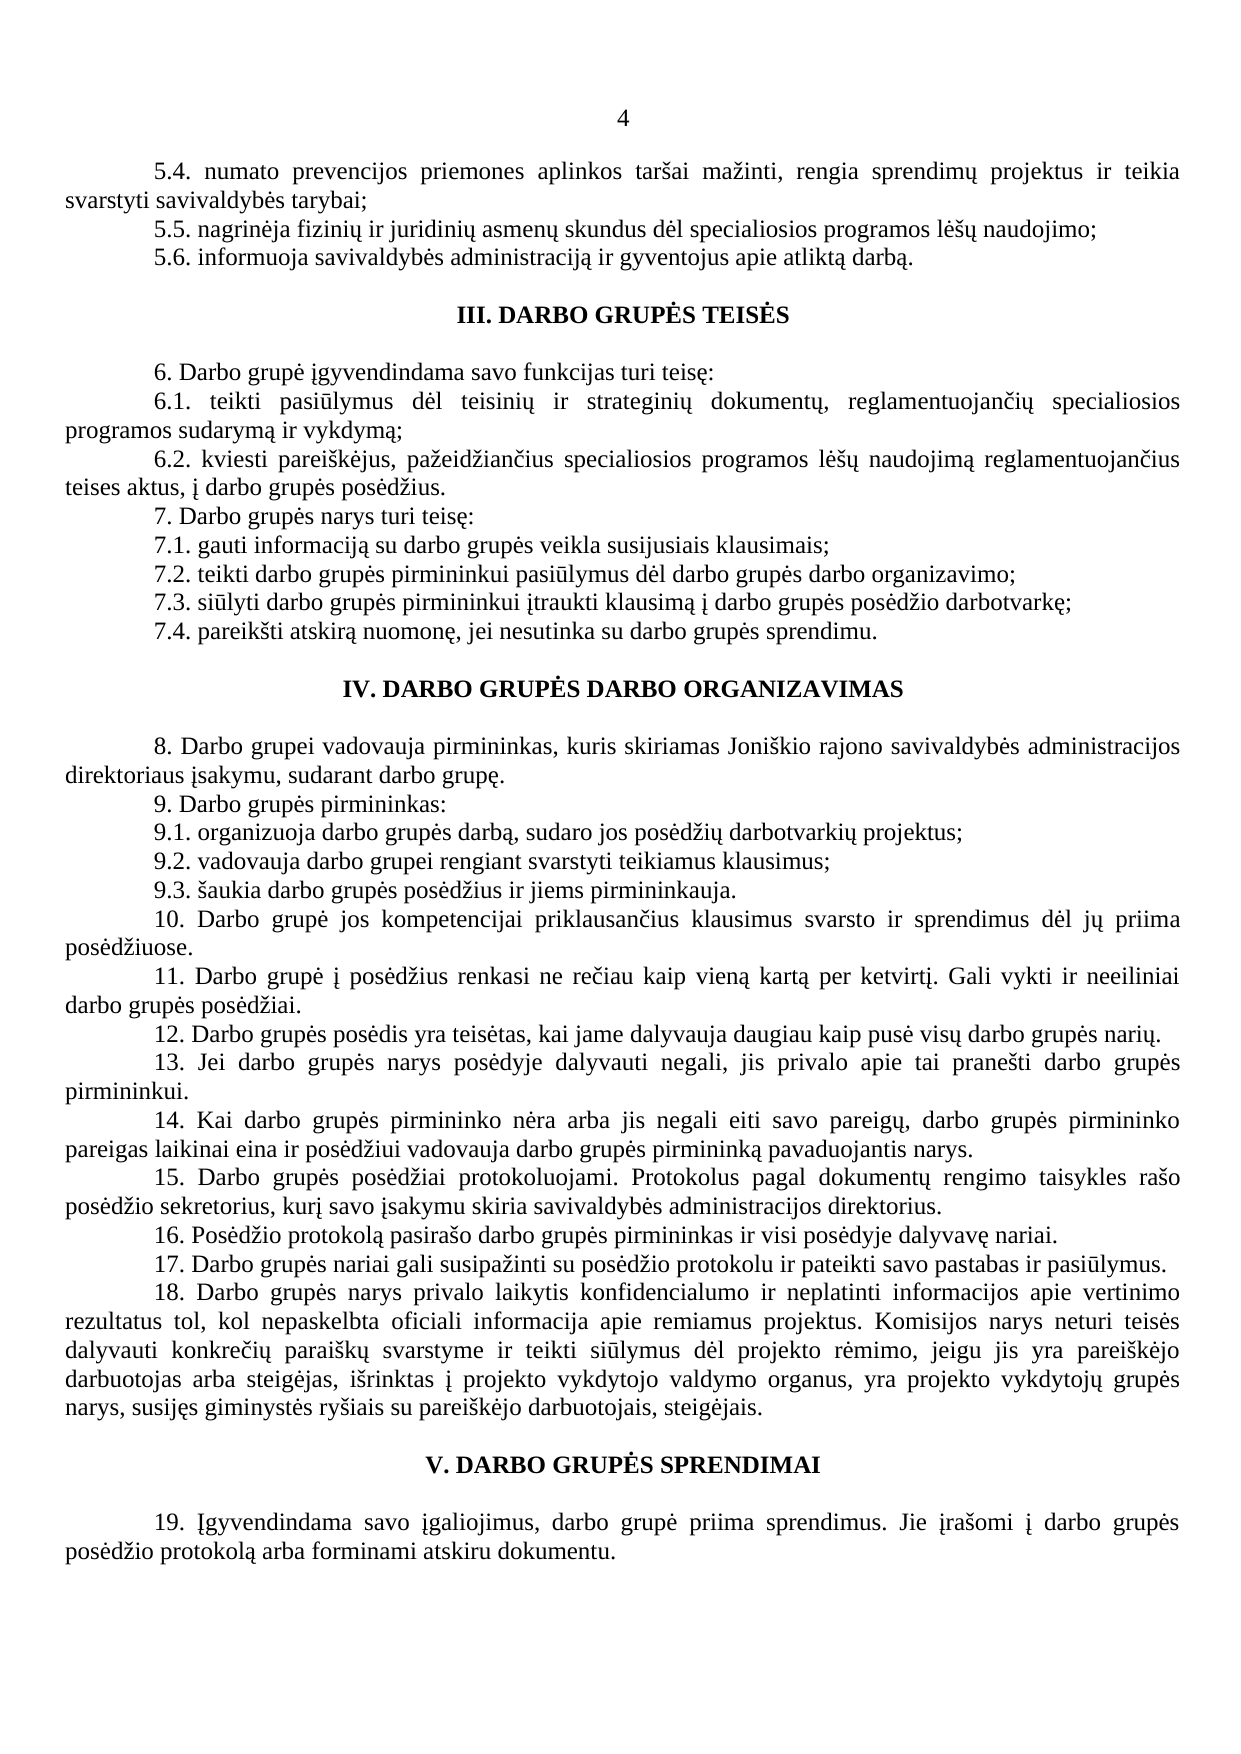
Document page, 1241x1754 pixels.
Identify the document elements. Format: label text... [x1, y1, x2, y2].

text 9.1. organizuoja darbo grupės darbą, sudaro jos posėdžių darbotvarkių projektus; [65, 817, 1181, 846]
text 7. Darbo grupės narys turi teisę: [65, 501, 1181, 530]
text 7.3. siūlyti darbo grupės pirmininkui įtraukti klausimą į darbo grupės posėdžio darbotvarkę; [65, 587, 1181, 616]
text 12. Darbo grupės posėdis yra teisėtas, kai jame dalyvauja daugiau kaip pusė visų darbo grupės narių. [65, 1019, 1181, 1047]
text 6. Darbo grupė įgyvendindama savo funkcijas turi teisę: [65, 357, 1181, 386]
text 14. Kai darbo grupės pirmininko nėra arba jis negali eiti savo pareigų, darbo grupės pirmininko pareigas laikinai eina ir posėdžiui vadovauja darbo grupės pirmininką pavaduojantis narys. [65, 1105, 1181, 1162]
text 5.4. numato prevencijos priemones aplinkos taršai mažinti, rengia sprendimų projektus ir teikia svarstyti savivaldybės tarybai; [65, 156, 1181, 214]
text 7.2. teikti darbo grupės pirmininkui pasiūlymus dėl darbo grupės darbo organizavimo; [65, 559, 1181, 587]
text 9.2. vadovauja darbo grupei rengiant svarstyti teikiamus klausimus; [65, 846, 1181, 875]
text 18. Darbo grupės narys privalo laikytis konfidencialumo ir neplatinti informacijos apie vertinimo rezultatus tol, kol nepaskelbta oficiali informacija apie remiamus projektus. Komisijos narys neturi teisės dalyvauti konkrečių paraiškų svarstyme ir teikti siūlymus dėl projekto rėmimo, jeigu jis yra pareiškėjo darbuotojas arba steigėjas, išrinktas į projekto vykdytojo valdymo organus, yra projekto vykdytojų grupės narys, susijęs giminystės ryšiais su pareiškėjo darbuotojais, steigėjais. [65, 1277, 1181, 1421]
text 10. Darbo grupė jos kompetencijai priklausančius klausimus svarsto ir sprendimus dėl jų priima posėdžiuose. [65, 904, 1181, 961]
text 5.5. nagrinėja fizinių ir juridinių asmenų skundus dėl specialiosios programos lėšų naudojimo; [65, 214, 1181, 242]
text 6.2. kviesti pareiškėjus, pažeidžiančius specialiosios programos lėšų naudojimą reglamentuojančius teises aktus, į darbo grupės posėdžius. [65, 444, 1181, 501]
text 8. Darbo grupei vadovauja pirmininkas, kuris skiriamas Joniškio rajono savivaldybės administracijos direktoriaus įsakymu, sudarant darbo grupę. [65, 731, 1181, 789]
text 5.6. informuoja savivaldybės administraciją ir gyventojus apie atliktą darbą. [65, 242, 1181, 271]
text 7.1. gauti informaciją su darbo grupės veikla susijusiais klausimais; [65, 530, 1181, 559]
text IV. DARBO GRUPĖS DARBO ORGANIZAVIMAS [65, 674, 1181, 702]
text 11. Darbo grupė į posėdžius renkasi ne rečiau kaip vieną kartą per ketvirtį. Gali vykti ir neeiliniai darbo grupės posėdžiai. [65, 961, 1181, 1019]
text 16. Posėdžio protokolą pasirašo darbo grupės pirmininkas ir visi posėdyje dalyvavę nariai. [65, 1220, 1181, 1249]
text 17. Darbo grupės nariai gali susipažinti su posėdžio protokolu ir pateikti savo pastabas ir pasiūlymus. [65, 1249, 1181, 1277]
text III. DARBO GRUPĖS TEISĖS [65, 300, 1181, 329]
text 15. Darbo grupės posėdžiai protokoluojami. Protokolus pagal dokumentų rengimo taisykles rašo posėdžio sekretorius, kurį savo įsakymu skiria savivaldybės administracijos direktorius. [65, 1162, 1181, 1220]
text V. DARBO GRUPĖS SPRENDIMAI [65, 1450, 1181, 1479]
text 9.3. šaukia darbo grupės posėdžius ir jiems pirmininkauja. [65, 875, 1181, 904]
text 9. Darbo grupės pirmininkas: [65, 789, 1181, 817]
text 19. Įgyvendindama savo įgaliojimus, darbo grupė priima sprendimus. Jie įrašomi į darbo grupės posėdžio protokolą arba forminami atskiru dokumentu. [65, 1507, 1181, 1565]
text 13. Jei darbo grupės narys posėdyje dalyvauti negali, jis privalo apie tai pranešti darbo grupės pirmininkui. [65, 1047, 1181, 1105]
text 7.4. pareikšti atskirą nuomonę, jei nesutinka su darbo grupės sprendimu. [65, 616, 1181, 645]
text 6.1. teikti pasiūlymus dėl teisinių ir strateginių dokumentų, reglamentuojančių specialiosios programos sudarymą ir vykdymą; [65, 386, 1181, 444]
